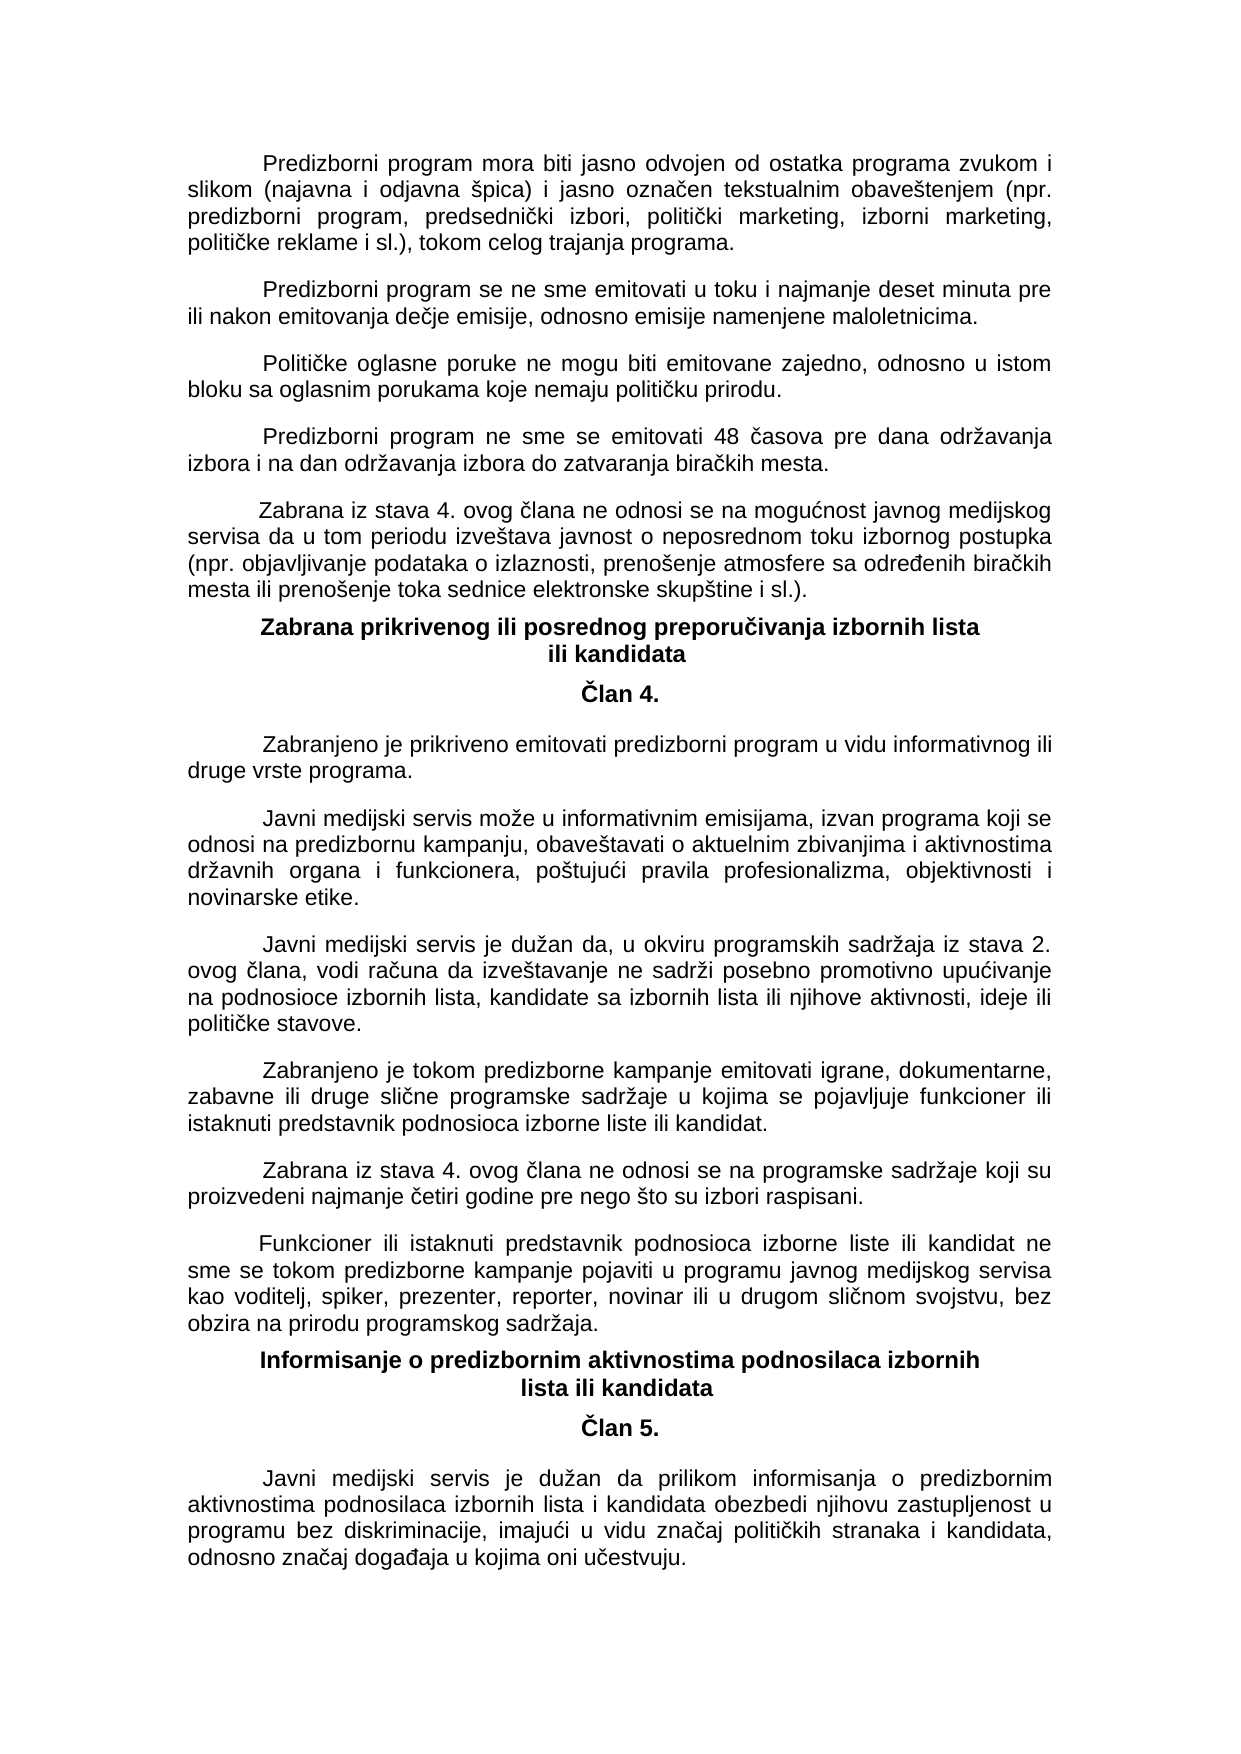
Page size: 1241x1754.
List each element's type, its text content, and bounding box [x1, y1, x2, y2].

text Zabrana iz stava 4. ovog člana ne odnosi se na mogućnost javnog medijskog servisa da u tom periodu izveštava javnost o neposrednom toku izbornog postupka (npr. objavljivanje podataka o izlaznosti, prenošenje atmosfere sa određenih biračkih mesta ili prenošenje toka sednice elektronske skupštine i sl.). [187, 497, 1053, 602]
text Javni medijski servis je dužan da, u okviru programskih sadržaja iz stava 2. ovog člana, vodi računa da izveštavanje ne sadrži posebno promotivno upućivanje na podnosioce izbornih lista, kandidate sa izbornih lista ili njihove aktivnosti, ideje ili političke stavove. [187, 931, 1053, 1036]
text Političke oglasne poruke ne mogu biti emitovane zajedno, odnosno u istom bloku sa oglasnim porukama koje nemaju političku prirodu. [187, 350, 1053, 402]
text Javni medijski servis može u informativnim emisijama, izvan programa koji se odnosi na predizbornu kampanju, obaveštavati o aktuelnim zbivanjima i aktivnostima državnih organa i funkcionera, poštujući pravila profesionalizma, objektivnosti i novinarske etike. [187, 804, 1053, 910]
text Zabrana prikrivenog ili posrednog preporučivanja izbornih lista ili kandidata [258, 613, 982, 668]
text Zabrana iz stava 4. ovog člana ne odnosi se na programske sadržaje koji su proizvedeni najmanje četiri godine pre nego što su izbori raspisani. [187, 1157, 1053, 1209]
text Predizborni program mora biti jasno odvojen od ostatka programa zvukom i slikom (najavna i odjavna špica) i jasno označen tekstualnim obaveštenjem (npr. predizborni program, predsednički izbori, politički marketing, izborni marketing, političke reklame i sl.), tokom celog trajanja programa. [187, 150, 1053, 255]
text Funkcioner ili istaknuti predstavnik podnosioca izborne liste ili kandidat ne sme se tokom predizborne kampanje pojaviti u programu javnog medijskog servisa kao voditelj, spiker, prezenter, reporter, novinar ili u drugom sličnom svojstvu, bez obzira na prirodu programskog sadržaja. [187, 1230, 1053, 1336]
text Zabranjeno je prikriveno emitovati predizborni program u vidu informativnog ili druge vrste programa. [187, 731, 1053, 784]
text Predizborni program ne sme se emitovati 48 časova pre dana održavanja izbora i na dan održavanja izbora do zatvaranja biračkih mesta. [187, 423, 1053, 476]
text Informisanje o predizbornim aktivnostima podnosilaca izbornih lista ili kandidata [258, 1346, 982, 1401]
text Član 4. [187, 680, 1053, 708]
text Zabranjeno je tokom predizborne kampanje emitovati igrane, dokumentarne, zabavne ili druge slične programske sadržaje u kojima se pojavljuje funkcioner ili istaknuti predstavnik podnosioca izborne liste ili kandidat. [187, 1057, 1053, 1136]
text Član 5. [187, 1414, 1053, 1442]
text Javni medijski servis je dužan da prilikom informisanja o predizbornim aktivnostima podnosilaca izbornih lista i kandidata obezbedi njihovu zastupljenost u programu bez diskriminacije, imajući u vidu značaj političkih stranaka i kandidata, odnosno značaj događaja u kojima oni učestvuju. [187, 1464, 1053, 1570]
text Predizborni program se ne sme emitovati u toku i najmanje deset minuta pre ili nakon emitovanja dečje emisije, odnosno emisije namenjene maloletnicima. [187, 276, 1053, 329]
